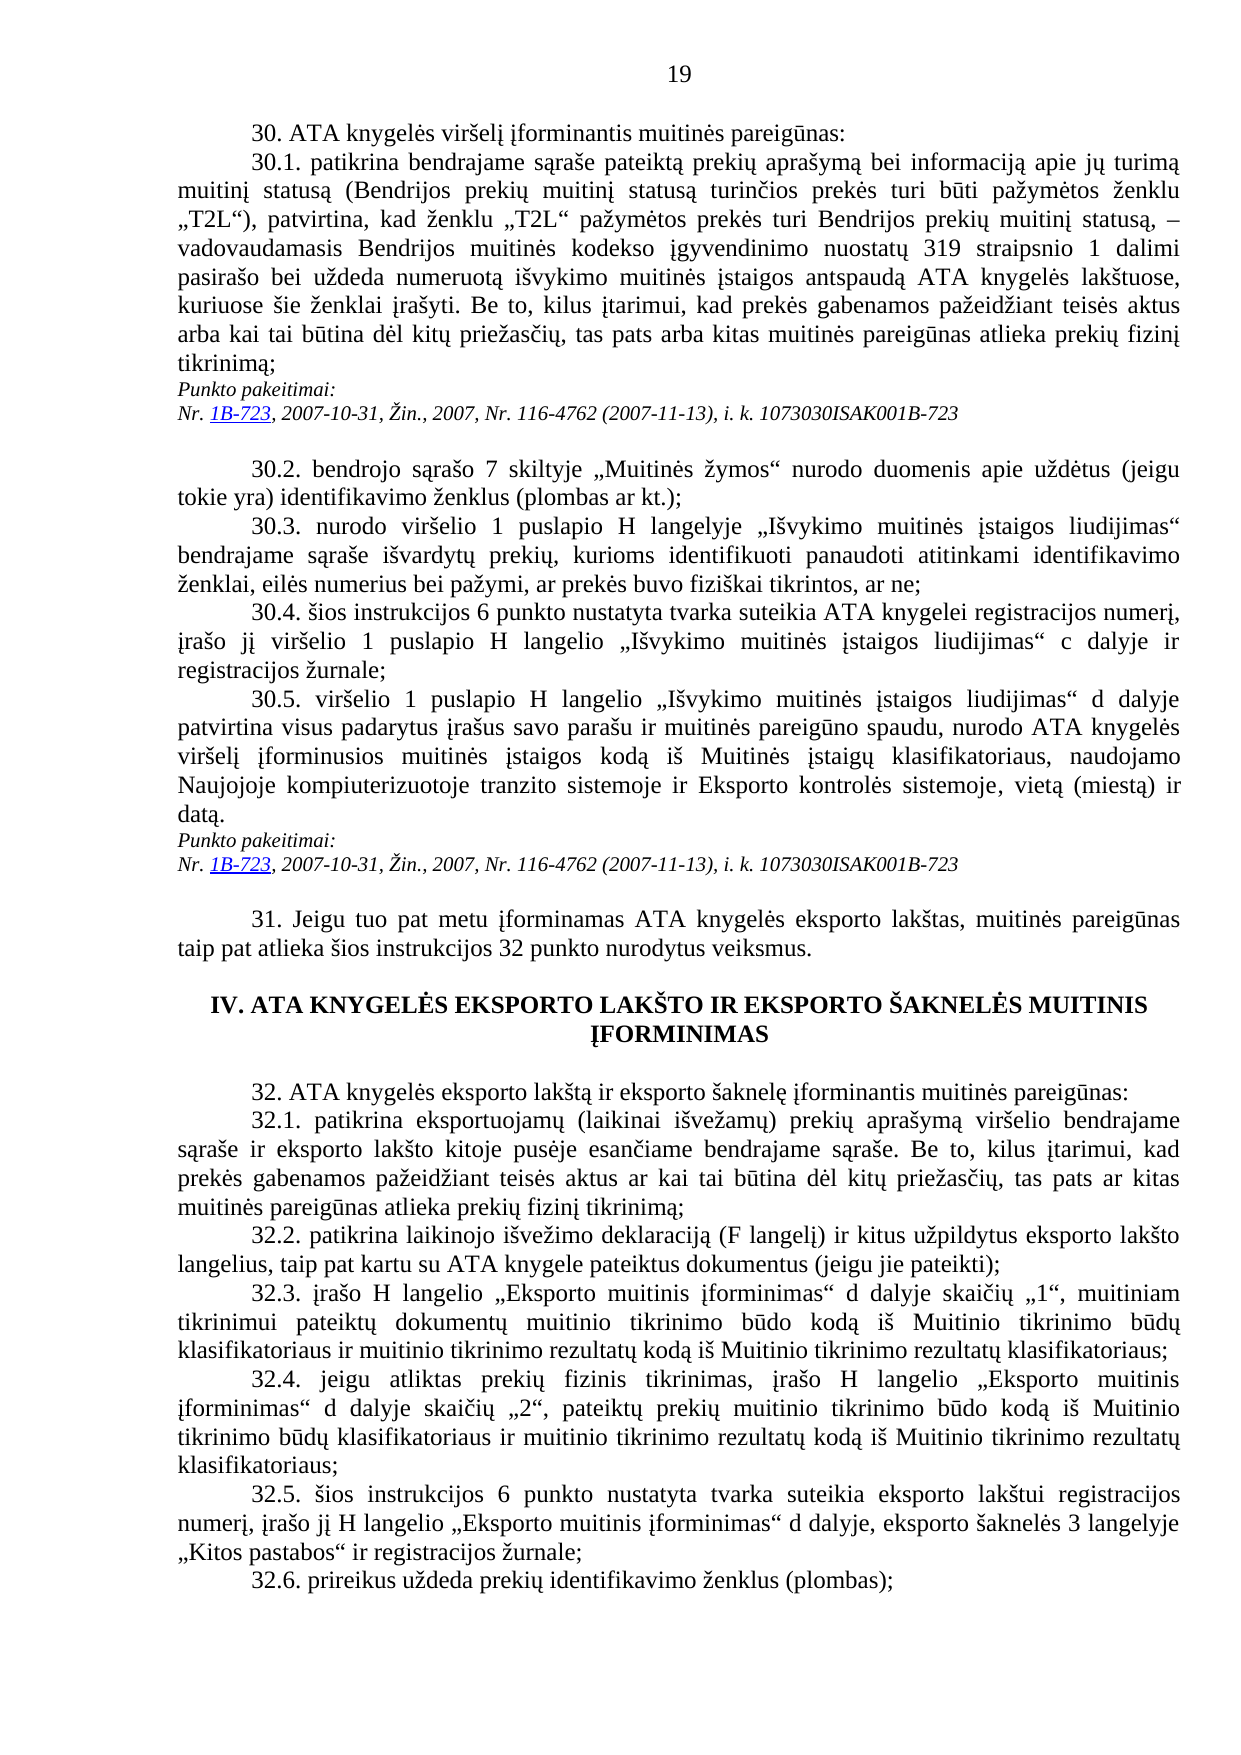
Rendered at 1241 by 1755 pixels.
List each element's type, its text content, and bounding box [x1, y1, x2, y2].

text 32. ATA knygelės eksporto lakštą ir eksporto šaknelę įforminantis muitinės pareigūnas: [177, 1077, 1181, 1106]
text Punkto pakeitimai: [177, 827, 1181, 852]
text 31. Jeigu tuo pat metu įforminamas ATA knygelės eksporto lakštas, muitinės pareigūnas taip pat atlieka šios instrukcijos 32 punkto nurodytus veiksmus. [177, 904, 1181, 962]
text 30. ATA knygelės viršelį įforminantis muitinės pareigūnas: [177, 118, 1181, 147]
text IV. ATA KNYGELĖS EKSPORTO LAKŠTO IR EKSPORTO ŠAKNELĖS MUITINIS ĮFORMINIMAS [177, 991, 1181, 1048]
text 30.2. bendrojo sąrašo 7 skiltyje „Muitinės žymos“ nurodo duomenis apie uždėtus (jeigu tokie yra) identifikavimo ženklus (plombas ar kt.); [177, 454, 1181, 511]
text 32.3. įrašo H langelio „Eksporto muitinis įforminimas“ d dalyje skaičių „1“, muitiniam tikrinimui pateiktų dokumentų muitinio tikrinimo būdo kodą iš Muitinio tikrinimo būdų klasifikatoriaus ir muitinio tikrinimo rezultatų kodą iš Muitinio tikrinimo rezultatų klasifikatoriaus; [177, 1278, 1181, 1364]
text 30.5. viršelio 1 puslapio H langelio „Išvykimo muitinės įstaigos liudijimas“ d dalyje patvirtina visus padarytus įrašus savo parašu ir muitinės pareigūno spaudu, nurodo ATA knygelės viršelį įforminusios muitinės įstaigos kodą iš Muitinės įstaigų klasifikatoriaus, naudojamo Naujojoje kompiuterizuotoje tranzito sistemoje ir Eksporto kontrolės sistemoje, vietą (miestą) ir datą. [177, 684, 1181, 827]
text 30.3. nurodo viršelio 1 puslapio H langelyje „Išvykimo muitinės įstaigos liudijimas“ bendrajame sąraše išvardytų prekių, kurioms identifikuoti panaudoti atitinkami identifikavimo ženklai, eilės numerius bei pažymi, ar prekės buvo fiziškai tikrintos, ar ne; [177, 511, 1181, 597]
text Nr. 1B-723, 2007-10-31, Žin., 2007, Nr. 116-4762 (2007-11-13), i. k. 1073030ISAK001B-723 [177, 401, 1181, 425]
text 32.1. patikrina eksportuojamų (laikinai išvežamų) prekių aprašymą viršelio bendrajame sąraše ir eksporto lakšto kitoje pusėje esančiame bendrajame sąraše. Be to, kilus įtarimui, kad prekės gabenamos pažeidžiant teisės aktus ar kai tai būtina dėl kitų priežasčių, tas pats ar kitas muitinės pareigūnas atlieka prekių fizinį tikrinimą; [177, 1106, 1181, 1221]
text Punkto pakeitimai: [177, 377, 1181, 401]
text 30.4. šios instrukcijos 6 punkto nustatyta tvarka suteikia ATA knygelei registracijos numerį, įrašo jį viršelio 1 puslapio H langelio „Išvykimo muitinės įstaigos liudijimas“ c dalyje ir registracijos žurnale; [177, 597, 1181, 684]
text Nr. 1B-723, 2007-10-31, Žin., 2007, Nr. 116-4762 (2007-11-13), i. k. 1073030ISAK001B-723 [177, 852, 1181, 876]
text 32.2. patikrina laikinojo išvežimo deklaraciją (F langelį) ir kitus užpildytus eksporto lakšto langelius, taip pat kartu su ATA knygele pateiktus dokumentus (jeigu jie pateikti); [177, 1221, 1181, 1278]
text 32.4. jeigu atliktas prekių fizinis tikrinimas, įrašo H langelio „Eksporto muitinis įforminimas“ d dalyje skaičių „2“, pateiktų prekių muitinio tikrinimo būdo kodą iš Muitinio tikrinimo būdų klasifikatoriaus ir muitinio tikrinimo rezultatų kodą iš Muitinio tikrinimo rezultatų klasifikatoriaus; [177, 1364, 1181, 1479]
text 32.6. prireikus uždeda prekių identifikavimo ženklus (plombas); [177, 1566, 1181, 1594]
text 30.1. patikrina bendrajame sąraše pateiktą prekių aprašymą bei informaciją apie jų turimą muitinį statusą (Bendrijos prekių muitinį statusą turinčios prekės turi būti pažymėtos ženklu „T2L“), patvirtina, kad ženklu „T2L“ pažymėtos prekės turi Bendrijos prekių muitinį statusą, – vadovaudamasis Bendrijos muitinės kodekso įgyvendinimo nuostatų 319 straipsnio 1 dalimi pasirašo bei uždeda numeruotą išvykimo muitinės įstaigos antspaudą ATA knygelės lakštuose, kuriuose šie ženklai įrašyti. Be to, kilus įtarimui, kad prekės gabenamos pažeidžiant teisės aktus arba kai tai būtina dėl kitų priežasčių, tas pats arba kitas muitinės pareigūnas atlieka prekių fizinį tikrinimą; [177, 147, 1181, 377]
text 32.5. šios instrukcijos 6 punkto nustatyta tvarka suteikia eksporto lakštui registracijos numerį, įrašo jį H langelio „Eksporto muitinis įforminimas“ d dalyje, eksporto šaknelės 3 langelyje „Kitos pastabos“ ir registracijos žurnale; [177, 1479, 1181, 1566]
